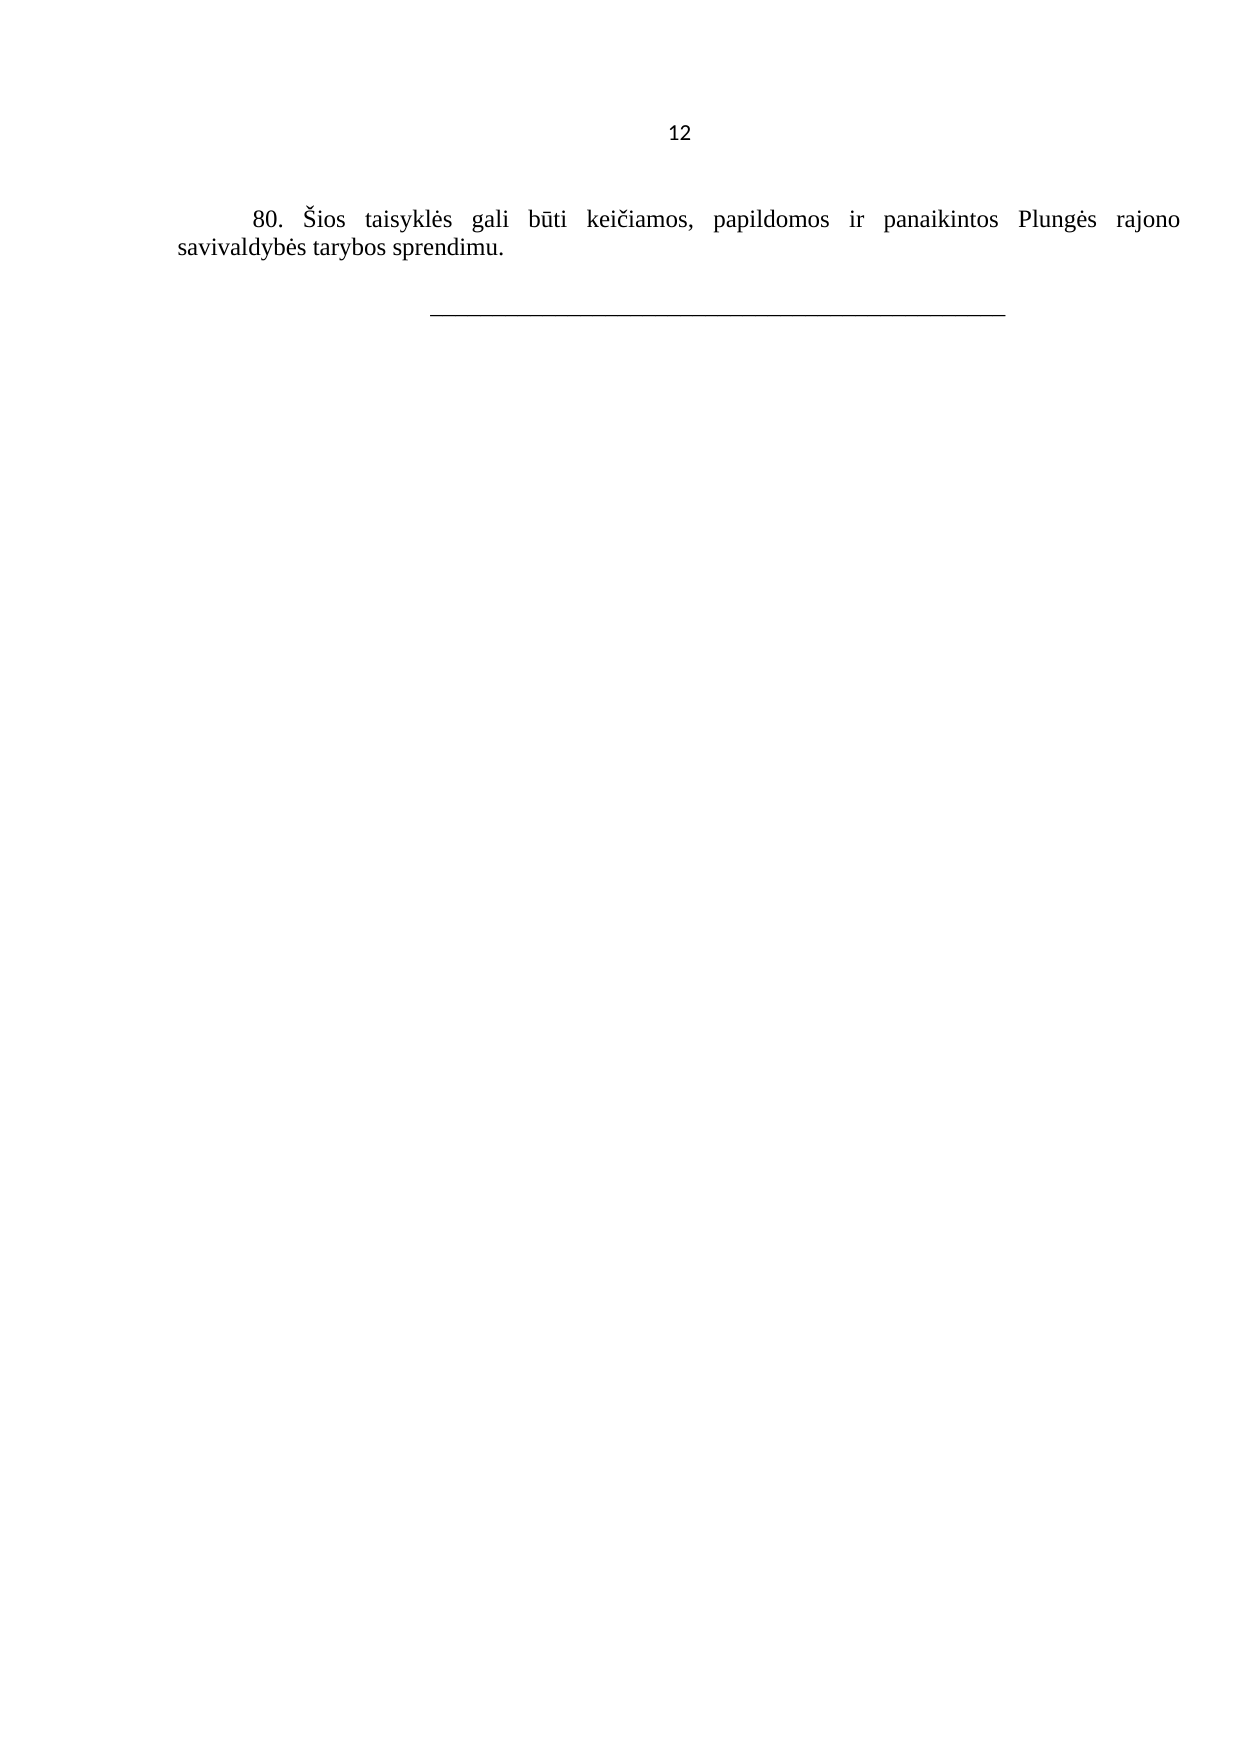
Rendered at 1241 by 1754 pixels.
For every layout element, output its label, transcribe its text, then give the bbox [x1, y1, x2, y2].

text ______________________________________________ [177, 290, 1181, 319]
text 80. Šios taisyklės gali būti keičiamos, papildomos ir panaikintos Plungės rajono savivaldybės tarybos sprendimu. [177, 204, 1181, 261]
